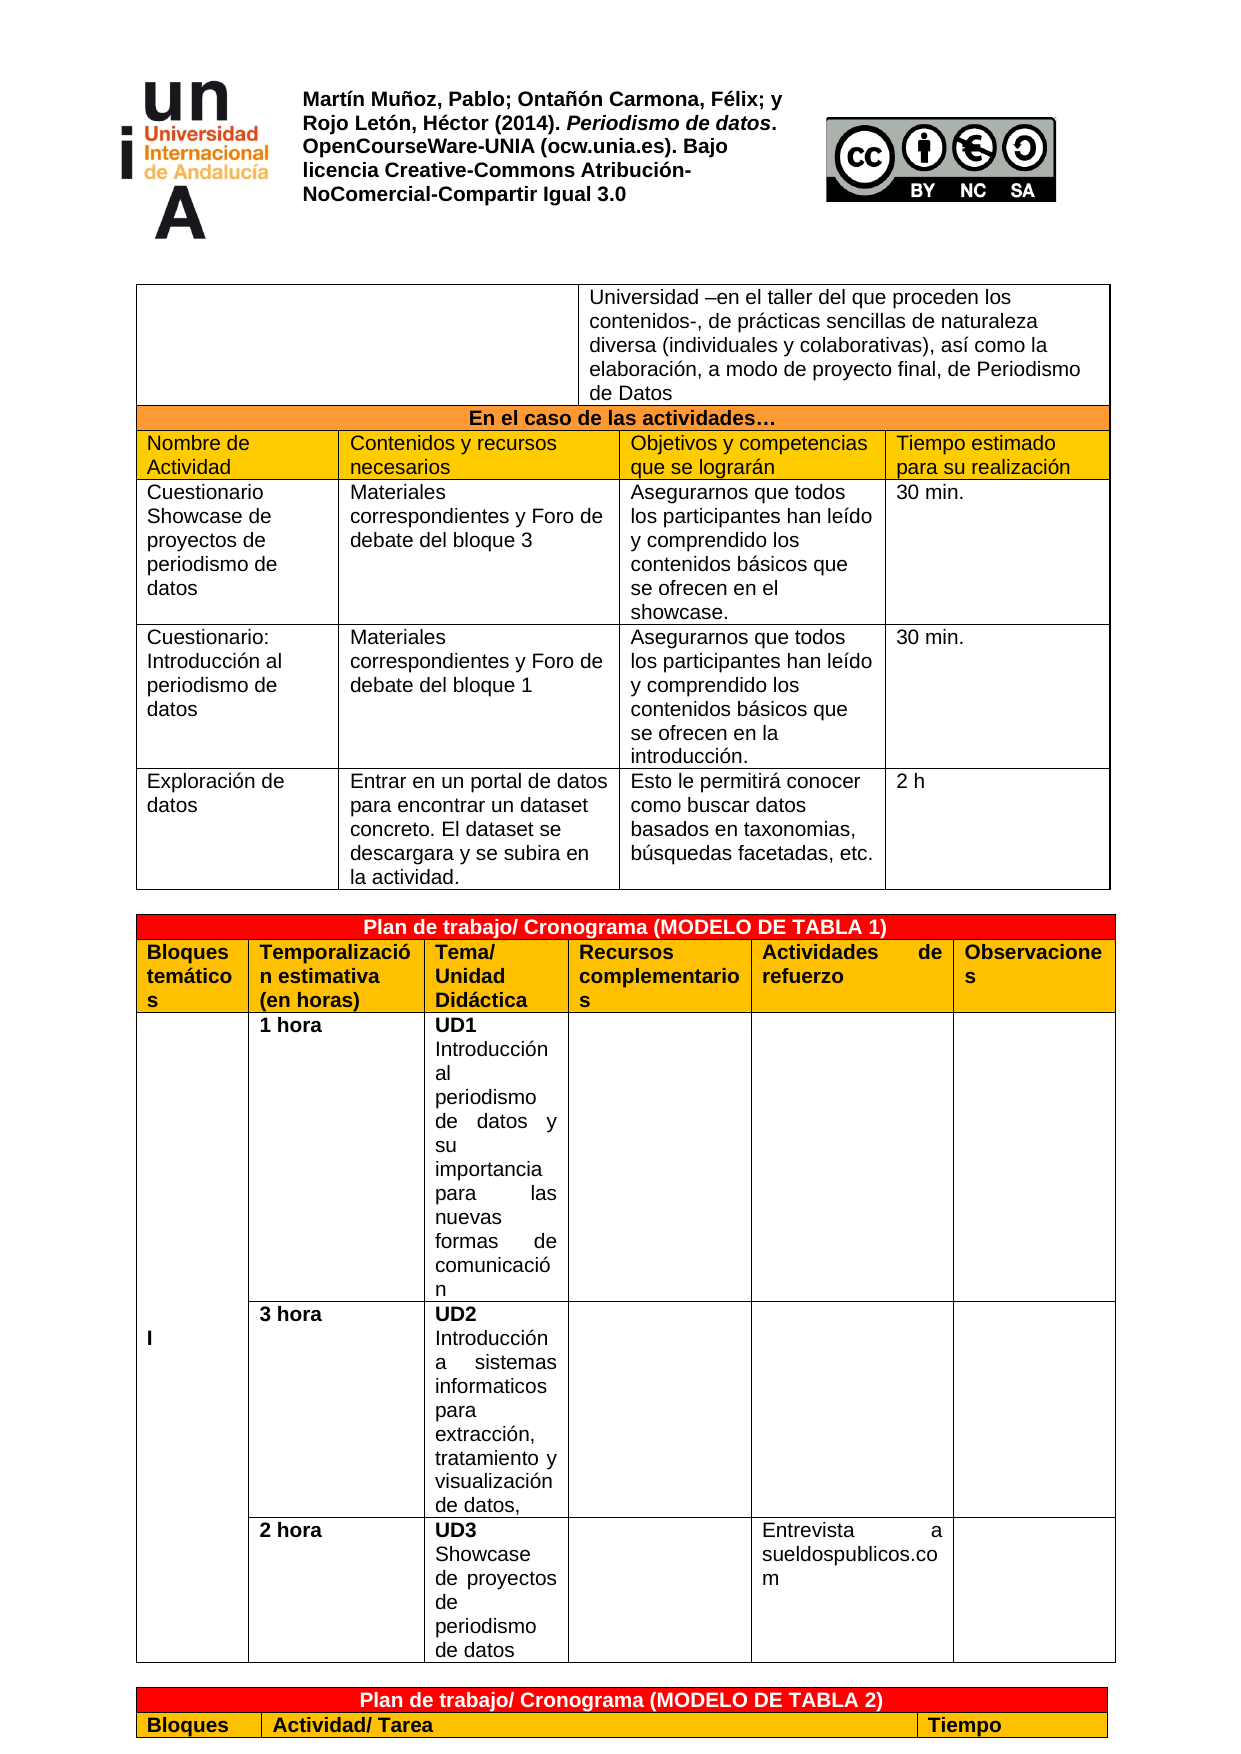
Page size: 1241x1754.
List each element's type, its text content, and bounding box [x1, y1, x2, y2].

table_cell [569, 1302, 751, 1517]
table_header Plan de trabajo/ Cronograma (MODELO DE TABLA 1) [137, 915, 1115, 939]
table_cell [954, 1302, 1115, 1517]
table_cell [752, 1302, 953, 1517]
table_cell Bloques [137, 1713, 261, 1737]
table_cell I [137, 1013, 248, 1662]
table_cell [569, 1518, 751, 1662]
table_cell Esto le permitirá conocer como buscar datos basados en taxonomias, búsquedas facetadas, etc. [620, 769, 885, 889]
table_cell Contenidos y recursos necesarios [339, 431, 619, 479]
table_cell 3 hora [249, 1302, 424, 1517]
table_cell Actividades de refuerzo [752, 940, 953, 1012]
table_cell Temporalización estimativa (en horas) [249, 940, 424, 1012]
table_cell Asegurarnos que todos los participantes han leído y comprendido los contenidos básicos que se ofrecen en la introducción. [620, 625, 885, 768]
table_cell [954, 1518, 1115, 1662]
table_cell Asegurarnos que todos los participantes han leído y comprendido los contenidos básicos que se ofrecen en el showcase. [620, 480, 885, 623]
table_header Plan de trabajo/ Cronograma (MODELO DE TABLA 2) [137, 1688, 1107, 1712]
table_cell 2 h [886, 769, 1109, 889]
table_cell Entrar en un portal de datos para encontrar un dataset concreto. El dataset se descargara y se subira en la actividad. [339, 769, 619, 889]
table_cell Nombre de Actividad [137, 431, 338, 479]
table_cell Exploración de datos [137, 769, 338, 889]
table_cell UD3 Showcase de proyectos de periodismo de datos [425, 1518, 568, 1662]
table_cell Objetivos y competencias que se lograrán [620, 431, 885, 479]
table_cell 1 hora [249, 1013, 424, 1301]
table_cell [569, 1013, 751, 1301]
table_cell Tiempo [918, 1713, 1107, 1737]
table_cell Tema/Unidad Didáctica [425, 940, 568, 1012]
table_cell Observaciones [954, 940, 1115, 1012]
table_cell [137, 285, 578, 405]
table_cell Recursos complementarios [569, 940, 751, 1012]
table_cell 30 min. [886, 480, 1109, 623]
table_cell Materiales correspondientes y Foro de debate del bloque 3 [339, 480, 619, 623]
table_cell 2 hora [249, 1518, 424, 1662]
table_cell Materiales correspondientes y Foro de debate del bloque 1 [339, 625, 619, 768]
table_cell Cuestionario: Introducción al periodismo de datos [137, 625, 338, 768]
table_cell [752, 1013, 953, 1301]
table_cell [954, 1013, 1115, 1301]
table_cell En el caso de las actividades… [137, 406, 1109, 430]
table_cell Tiempo estimado para su realización [886, 431, 1109, 479]
table_cell Bloques temáticos [137, 940, 248, 1012]
table_cell UD1 Introducción al periodismo de datos y su importancia para las nuevas formas de comunicación [425, 1013, 568, 1301]
table_cell Entrevista a sueldospublicos.com [752, 1518, 953, 1662]
table_cell Universidad –en el taller del que proceden los contenidos-, de prácticas sencillas de naturaleza diversa (individuales y colaborativas), así como la elaboración, a modo de proyecto final, de Periodismo de Datos [579, 285, 1109, 405]
table_cell Cuestionario Showcase de proyectos de periodismo de datos [137, 480, 338, 623]
table_cell 30 min. [886, 625, 1109, 768]
table_cell Actividad/ Tarea [262, 1713, 917, 1737]
table_cell UD2 Introducción a sistemas informaticos para extracción, tratamiento y visualización de datos, [425, 1302, 568, 1517]
